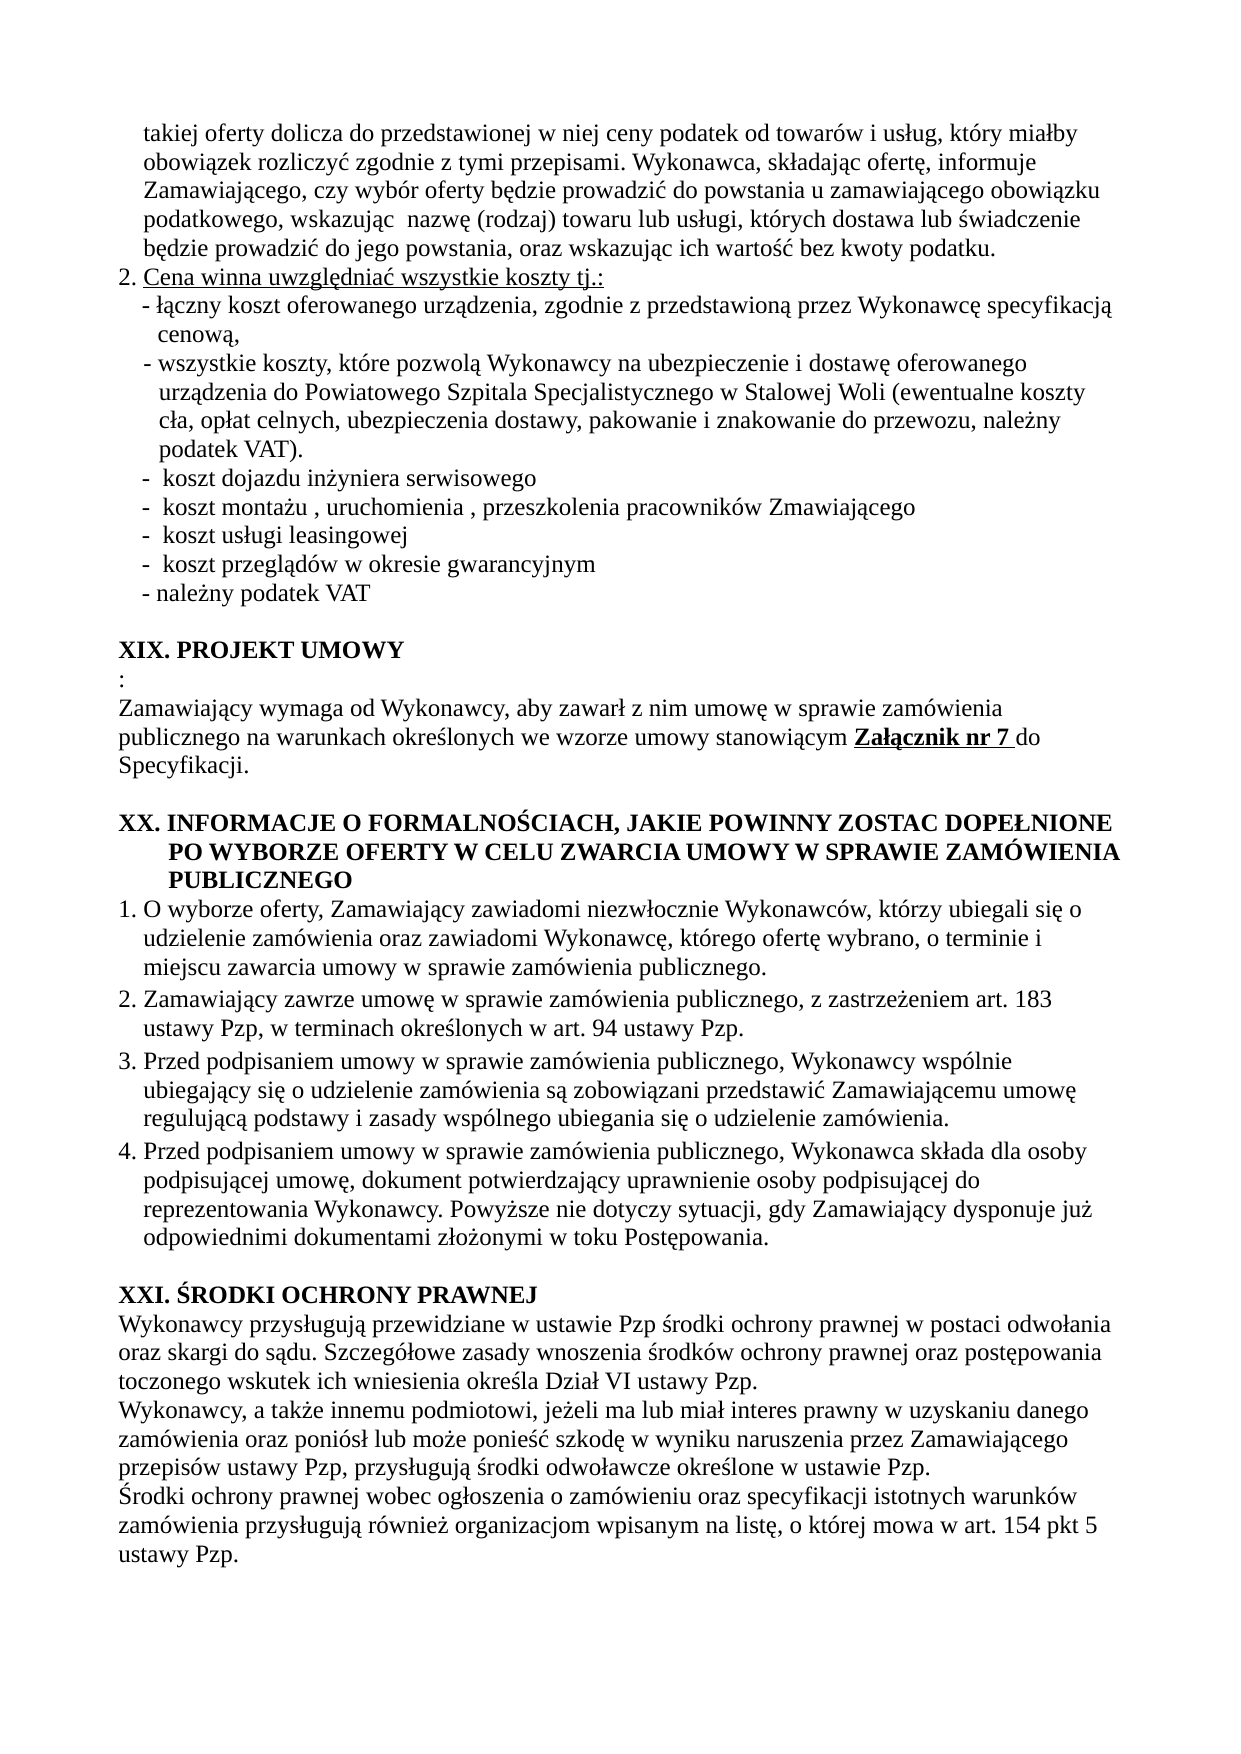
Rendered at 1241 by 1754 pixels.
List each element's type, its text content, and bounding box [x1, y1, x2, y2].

text XX. INFORMACJE O FORMALNOŚCIACH, JAKIE POWINNY ZOSTAC DOPEŁNIONE PO WYBORZE OFERTY W CELU ZWARCIA UMOWY W SPRAWIE ZAMÓWIENIA PUBLICZNEGO [118, 808, 1122, 894]
text takiej oferty dolicza do przedstawionej w niej ceny podatek od towarów i usług, który miałby obowiązek rozliczyć zgodnie z tymi przepisami. Wykonawca, składając ofertę, informuje Zamawiającego, czy wybór oferty będzie prowadzić do powstania u zamawiającego obowiązku podatkowego, wskazując nazwę (rodzaj) towaru lub usługi, których dostawa lub świadczenie będzie prowadzić do jego powstania, oraz wskazując ich wartość bez kwoty podatku. [143, 118, 1122, 262]
list - koszt montażu , uruchomienia , przeszkolenia pracowników Zmawiającego [142, 492, 1122, 521]
text - należny podatek VAT [142, 578, 1122, 607]
text : [118, 664, 1122, 693]
text 1. O wyborze oferty, Zamawiający zawiadomi niezwłocznie Wykonawców, którzy ubiegali się o udzielenie zamówienia oraz zawiadomi Wykonawcę, którego ofertę wybrano, o terminie i miejscu zawarcia umowy w sprawie zamówienia publicznego. [118, 894, 1122, 981]
text Zamawiający wymaga od Wykonawcy, aby zawarł z nim umowę w sprawie zamówienia publicznego na warunkach określonych we wzorze umowy stanowiącym Załącznik nr 7 do Specyfikacji. [118, 693, 1122, 779]
text 2. Zamawiający zawrze umowę w sprawie zamówienia publicznego, z zastrzeżeniem art. 183 ustawy Pzp, w terminach określonych w art. 94 ustawy Pzp. [118, 984, 1122, 1042]
list - koszt usługi leasingowej [142, 521, 1122, 549]
text 2. Cena winna uwzględniać wszystkie koszty tj.: [118, 262, 1122, 291]
text Wykonawcy przysługują przewidziane w ustawie Pzp środki ochrony prawnej w postaci odwołania oraz skargi do sądu. Szczegółowe zasady wnoszenia środków ochrony prawnej oraz postępowania toczonego wskutek ich wniesienia określa Dział VI ustawy Pzp. [118, 1309, 1122, 1395]
text XXI. ŚRODKI OCHRONY PRAWNEJ [118, 1280, 1122, 1309]
text - koszt dojazdu inżyniera serwisowego [142, 463, 1122, 492]
text - wszystkie koszty, które pozwolą Wykonawcy na ubezpieczenie i dostawę oferowanego urządzenia do Powiatowego Szpitala Specjalistycznego w Stalowej Woli (ewentualne koszty cła, opłat celnych, ubezpieczenia dostawy, pakowanie i znakowanie do przewozu, należny podatek VAT). [143, 348, 1122, 463]
list - koszt przeglądów w okresie gwarancyjnym [142, 549, 1122, 578]
text 4. Przed podpisaniem umowy w sprawie zamówienia publicznego, Wykonawca składa dla osoby podpisującej umowę, dokument potwierdzający uprawnienie osoby podpisującej do reprezentowania Wykonawcy. Powyższe nie dotyczy sytuacji, gdy Zamawiający dysponuje już odpowiednimi dokumentami złożonymi w toku Postępowania. [118, 1136, 1122, 1251]
text Środki ochrony prawnej wobec ogłoszenia o zamówieniu oraz specyfikacji istotnych warunków zamówienia przysługują również organizacjom wpisanym na listę, o której mowa w art. 154 pkt 5 ustawy Pzp. [118, 1481, 1122, 1567]
text XIX. PROJEKT UMOWY [118, 636, 1122, 664]
text 3. Przed podpisaniem umowy w sprawie zamówienia publicznego, Wykonawcy wspólnie ubiegający się o udzielenie zamówienia są zobowiązani przedstawić Zamawiającemu umowę regulującą podstawy i zasady wspólnego ubiegania się o udzielenie zamówienia. [118, 1046, 1122, 1132]
text Wykonawcy, a także innemu podmiotowi, jeżeli ma lub miał interes prawny w uzyskaniu danego zamówienia oraz poniósł lub może ponieść szkodę w wyniku naruszenia przez Zamawiającego przepisów ustawy Pzp, przysługują środki odwoławcze określone w ustawie Pzp. [118, 1395, 1122, 1481]
text - łączny koszt oferowanego urządzenia, zgodnie z przedstawioną przez Wykonawcę specyfikacją cenową, [142, 291, 1122, 348]
